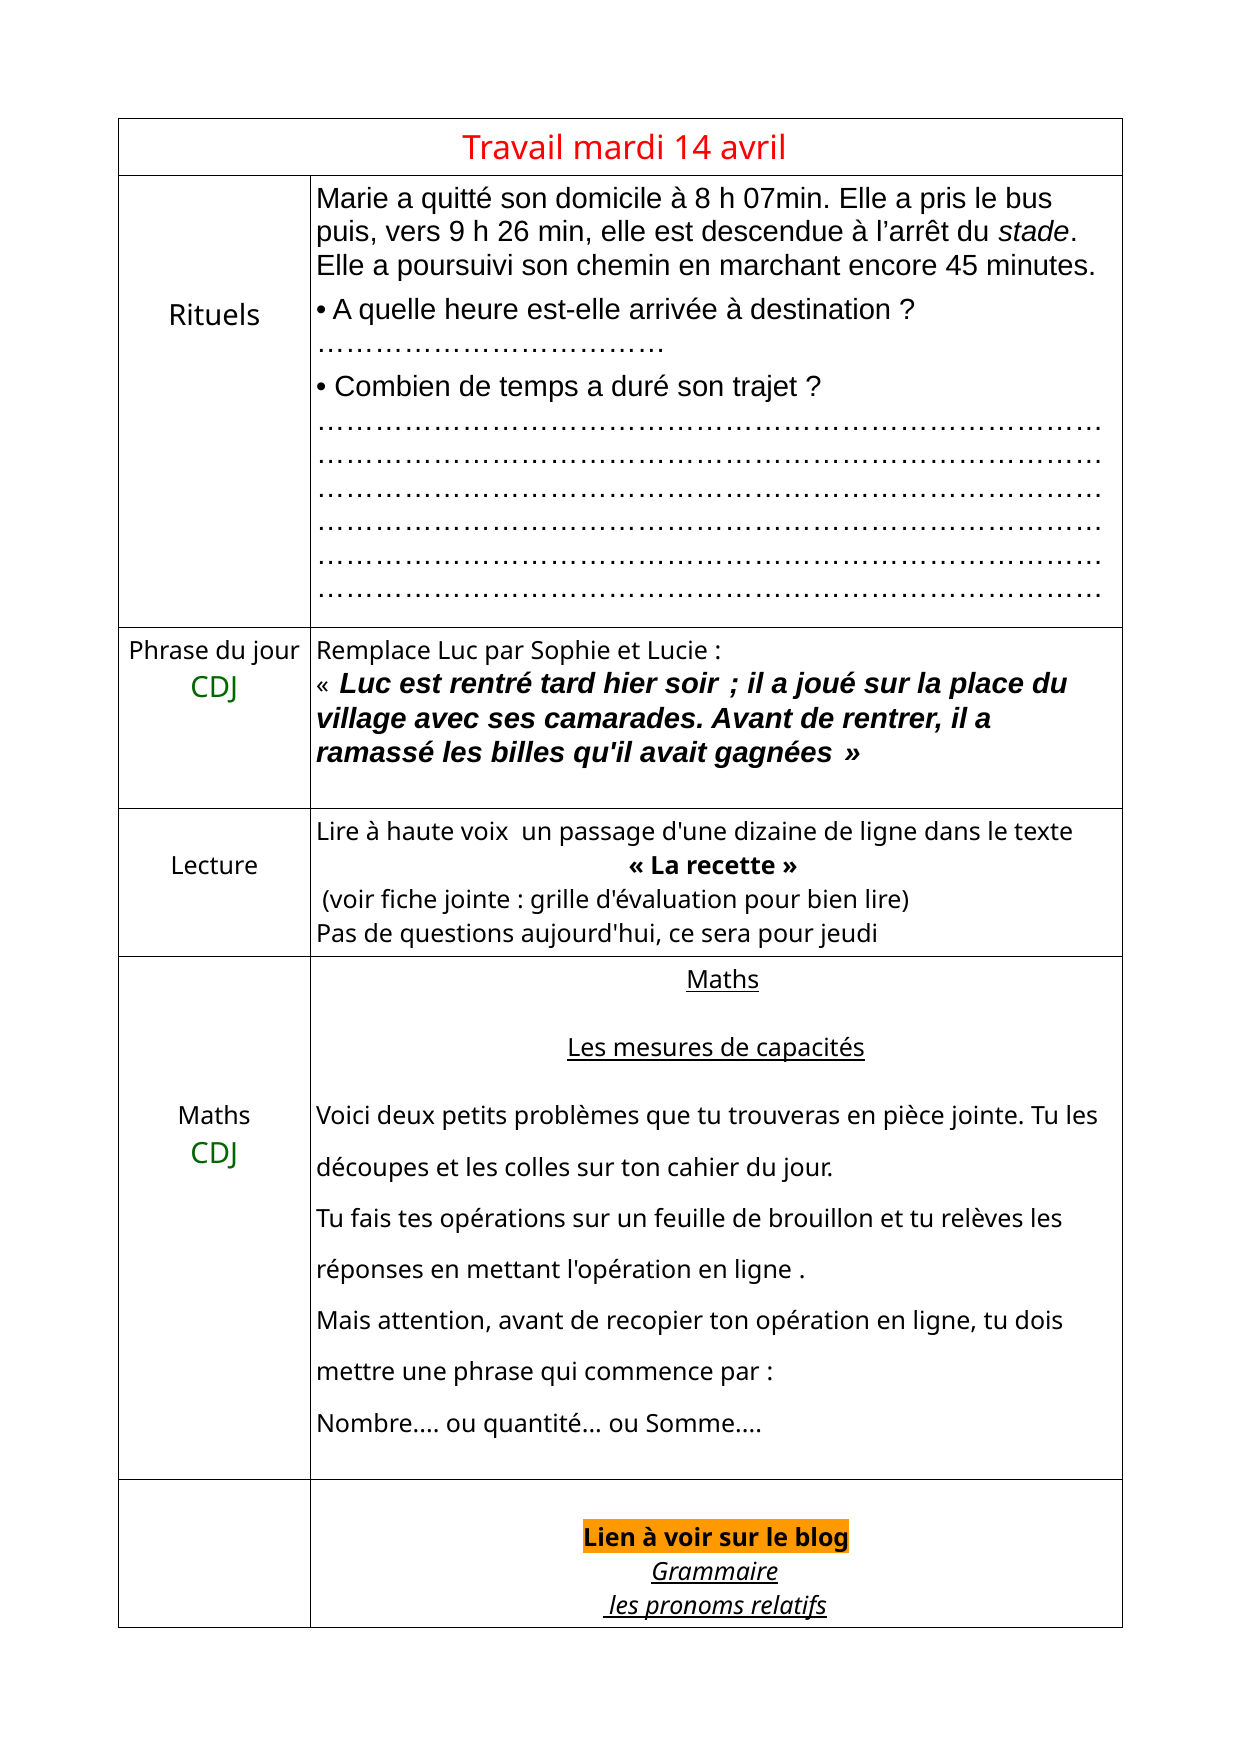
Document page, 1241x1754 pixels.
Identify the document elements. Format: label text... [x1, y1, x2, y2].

table_cell Lecture [119, 809, 310, 956]
table_cell Maths CDJ [119, 957, 310, 1479]
table_cell Maths Les mesures de capacités Voici deux petits problèmes que tu trouveras en pièce jointe. Tu les découpes et les colles sur ton cahier du jour. Tu fais tes opérations sur un feuille de brouillon et tu relèves les réponses en mettant l'opération en ligne . Mais attention, avant de recopier ton opération en ligne, tu dois mettre une phrase qui commence par : Nombre.... ou quantité... ou Somme.... [311, 957, 1122, 1479]
table_cell Marie a quitté son domicile à 8 h 07min. Elle a pris le bus puis, vers 9 h 26 min, elle est descendue à l’arrêt du stade. Elle a poursuivi son chemin en marchant encore 45 minutes. • A quelle heure est-elle arrivée à destination ? ……………………………… • Combien de temps a duré son trajet ? ……………………………………………………………………………………………………………………………………………………………………………………………………………………………………………………………………………………………………………………………………………………………………………………………………………………………………………… [311, 176, 1122, 627]
table_cell Lire à haute voix un passage d'une dizaine de ligne dans le texte « La recette » (voir fiche jointe : grille d'évaluation pour bien lire) Pas de questions aujourd'hui, ce sera pour jeudi [311, 809, 1122, 956]
table_header Travail mardi 14 avril [119, 119, 1122, 175]
table_cell Phrase du jour CDJ [119, 628, 310, 808]
table_cell Lien à voir sur le blog Grammaire les pronoms relatifs [311, 1480, 1122, 1627]
table_cell [119, 1480, 310, 1627]
table_cell Rituels [119, 176, 310, 627]
table_cell Remplace Luc par Sophie et Lucie : « Luc est rentré tard hier soir ; il a joué sur la place du village avec ses camarades. Avant de rentrer, il a ramassé les billes qu'il avait gagnées » [311, 628, 1122, 808]
